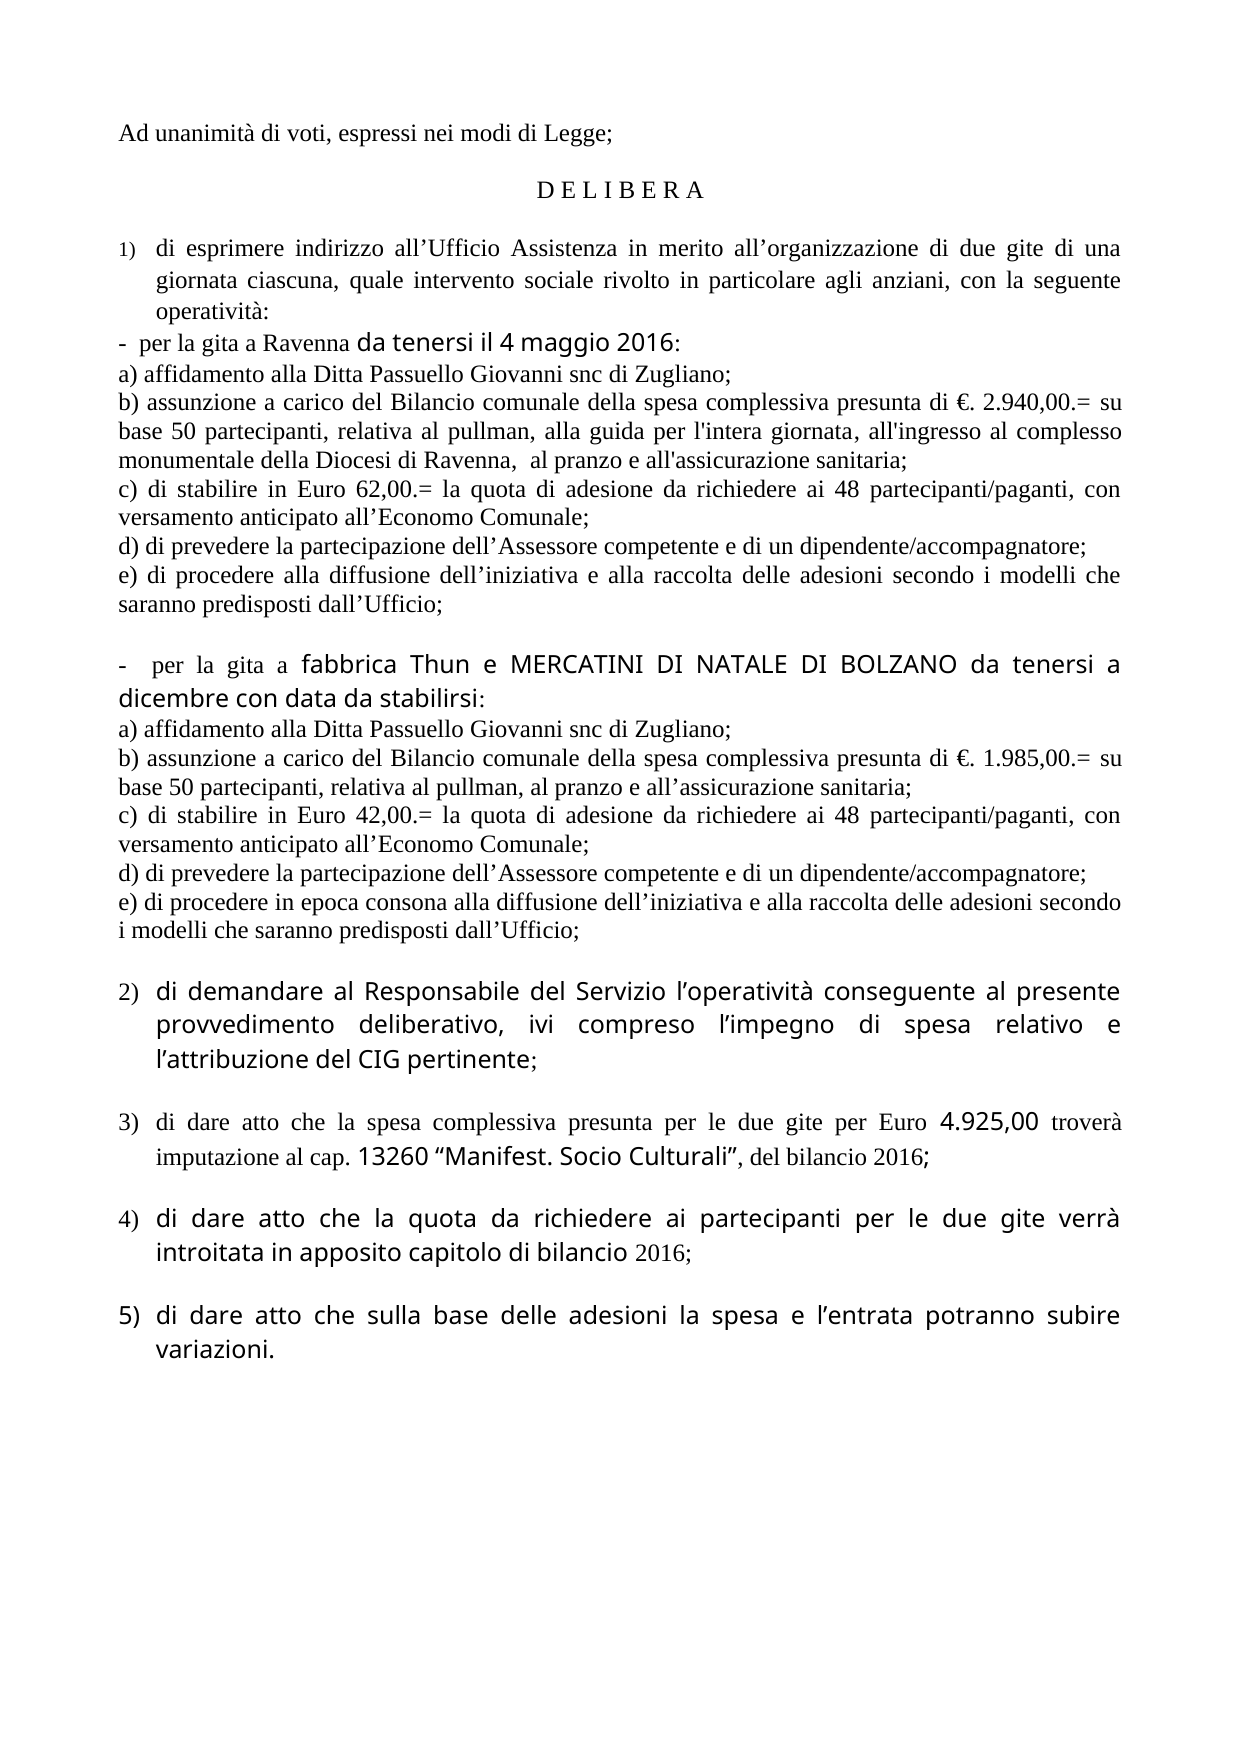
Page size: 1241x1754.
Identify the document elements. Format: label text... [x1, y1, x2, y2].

list di demandare al Responsabile del Servizio l’operatività conseguente al presente provvedimento deliberativo, ivi compreso l’impegno di spesa relativo e l’attribuzione del CIG pertinente; [118, 973, 1122, 1075]
list b) assunzione a carico del Bilancio comunale della spesa complessiva presunta di €. 1.985,00.= su base 50 partecipanti, relativa al pullman, al pranzo e all’assicurazione sanitaria; [118, 743, 1122, 801]
text Ad unanimità di voti, espressi nei modi di Legge; [118, 118, 1122, 147]
text - per la gita a fabbrica Thun e MERCATINI DI NATALE DI BOLZANO da tenersi a dicembre con data da stabilirsi: [118, 646, 1122, 714]
text - per la gita a Ravenna da tenersi il 4 maggio 2016: [118, 325, 1122, 359]
list e) di procedere alla diffusione dell’iniziativa e alla raccolta delle adesioni secondo i modelli che saranno predisposti dall’Ufficio; [118, 560, 1122, 617]
list di esprimere indirizzo all’Ufficio Assistenza in merito all’organizzazione di due gite di una giornata ciascuna, quale intervento sociale rivolto in particolare agli anziani, con la seguente operatività: [118, 233, 1122, 325]
list c) di stabilire in Euro 42,00.= la quota di adesione da richiedere ai 48 partecipanti/paganti, con versamento anticipato all’Economo Comunale; [118, 801, 1122, 858]
list d) di prevedere la partecipazione dell’Assessore competente e di un dipendente/accompagnatore; [118, 531, 1122, 560]
list e) di procedere in epoca consona alla diffusione dell’iniziativa e alla raccolta delle adesioni secondo i modelli che saranno predisposti dall’Ufficio; [118, 887, 1122, 944]
list a) affidamento alla Ditta Passuello Giovanni snc di Zugliano; [118, 359, 1122, 387]
list a) affidamento alla Ditta Passuello Giovanni snc di Zugliano; [118, 714, 1122, 743]
list d) di prevedere la partecipazione dell’Assessore competente e di un dipendente/accompagnatore; [118, 858, 1122, 887]
subtitle D E L I B E R A [118, 176, 1122, 204]
list di dare atto che la quota da richiedere ai partecipanti per le due gite verrà introitata in apposito capitolo di bilancio 2016; [118, 1201, 1122, 1269]
list di dare atto che la spesa complessiva presunta per le due gite per Euro 4.925,00 troverà imputazione al cap. 13260 “Manifest. Socio Culturali”, del bilancio 2016; [118, 1104, 1122, 1172]
list b) assunzione a carico del Bilancio comunale della spesa complessiva presunta di €. 2.940,00.= su base 50 partecipanti, relativa al pullman, alla guida per l'intera giornata, all'ingresso al complesso monumentale della Diocesi di Ravenna, al pranzo e all'assicurazione sanitaria; [118, 387, 1122, 474]
list c) di stabilire in Euro 62,00.= la quota di adesione da richiedere ai 48 partecipanti/paganti, con versamento anticipato all’Economo Comunale; [118, 474, 1122, 531]
list di dare atto che sulla base delle adesioni la spesa e l’entrata potranno subire variazioni. [118, 1298, 1122, 1366]
